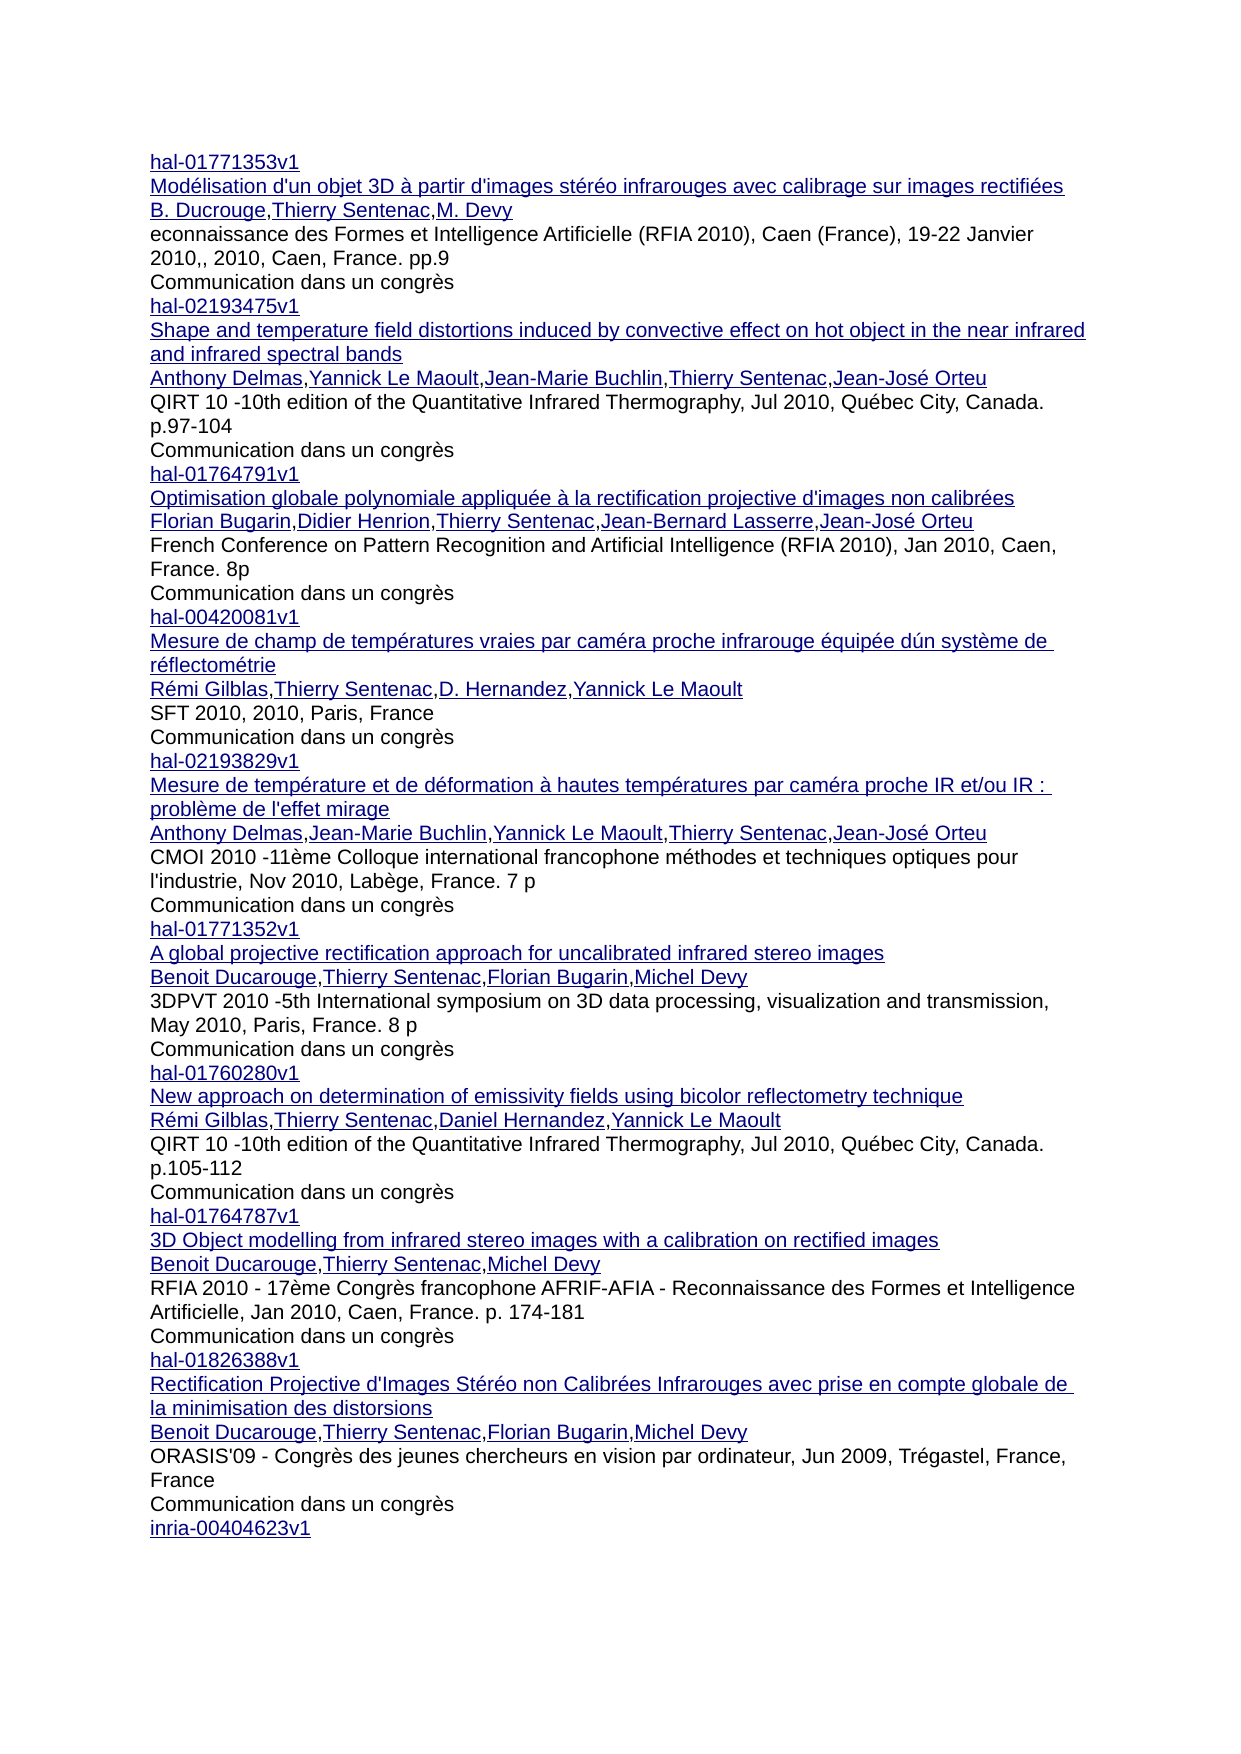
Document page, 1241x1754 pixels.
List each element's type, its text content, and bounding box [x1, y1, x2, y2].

table_cell hal-01771353v1 [150, 150, 1090, 174]
table_cell New approach on determination of emissivity fields using bicolor reflectometry technique Rémi Gilblas,Thierry Sentenac,Daniel Hernandez,Yannick Le Maoult QIRT 10 -10th edition of the Quantitative Infrared Thermography, Jul 2010, Québec City, Canada. p.105-112 Communication dans un congrès hal-01764787v1 [150, 1084, 1090, 1228]
table_cell 3D Object modelling from infrared stereo images with a calibration on rectified images Benoit Ducarouge,Thierry Sentenac,Michel Devy RFIA 2010 - 17ème Congrès francophone AFRIF-AFIA - Reconnaissance des Formes et Intelligence Artificielle, Jan 2010, Caen, France. p. 174-181 Communication dans un congrès hal-01826388v1 [150, 1228, 1090, 1372]
table_cell Mesure de champ de températures vraies par caméra proche infrarouge équipée dún système de réflectométrie Rémi Gilblas,Thierry Sentenac,D. Hernandez,Yannick Le Maoult SFT 2010, 2010, Paris, France Communication dans un congrès hal-02193829v1 [150, 629, 1090, 773]
table_cell Rectification Projective d'Images Stéréo non Calibrées Infrarouges avec prise en compte globale de la minimisation des distorsions Benoit Ducarouge,Thierry Sentenac,Florian Bugarin,Michel Devy ORASIS'09 - Congrès des jeunes chercheurs en vision par ordinateur, Jun 2009, Trégastel, France, France Communication dans un congrès inria-00404623v1 [150, 1372, 1090, 1539]
table_cell Optimisation globale polynomiale appliquée à la rectification projective d'images non calibrées Florian Bugarin,Didier Henrion,Thierry Sentenac,Jean-Bernard Lasserre,Jean-José Orteu French Conference on Pattern Recognition and Artificial Intelligence (RFIA 2010), Jan 2010, Caen, France. 8p Communication dans un congrès hal-00420081v1 [150, 485, 1090, 629]
table_cell Mesure de température et de déformation à hautes températures par caméra proche IR et/ou IR : problème de l'effet mirage Anthony Delmas,Jean-Marie Buchlin,Yannick Le Maoult,Thierry Sentenac,Jean-José Orteu CMOI 2010 -11ème Colloque international francophone méthodes et techniques optiques pour l'industrie, Nov 2010, Labège, France. 7 p Communication dans un congrès hal-01771352v1 [150, 773, 1090, 941]
table_cell Shape and temperature field distortions induced by convective effect on hot object in the near infrared and infrared spectral bands Anthony Delmas,Yannick Le Maoult,Jean-Marie Buchlin,Thierry Sentenac,Jean-José Orteu QIRT 10 -10th edition of the Quantitative Infrared Thermography, Jul 2010, Québec City, Canada. p.97-104 Communication dans un congrès hal-01764791v1 [150, 318, 1090, 485]
table_cell A global projective rectification approach for uncalibrated infrared stereo images Benoit Ducarouge,Thierry Sentenac,Florian Bugarin,Michel Devy 3DPVT 2010 -5th International symposium on 3D data processing, visualization and transmission, May 2010, Paris, France. 8 p Communication dans un congrès hal-01760280v1 [150, 941, 1090, 1084]
table_cell Modélisation d'un objet 3D à partir d'images stéréo infrarouges avec calibrage sur images rectifiées B. Ducrouge,Thierry Sentenac,M. Devy econnaissance des Formes et Intelligence Artificielle (RFIA 2010), Caen (France), 19-22 Janvier 2010,, 2010, Caen, France. pp.9 Communication dans un congrès hal-02193475v1 [150, 174, 1090, 318]
